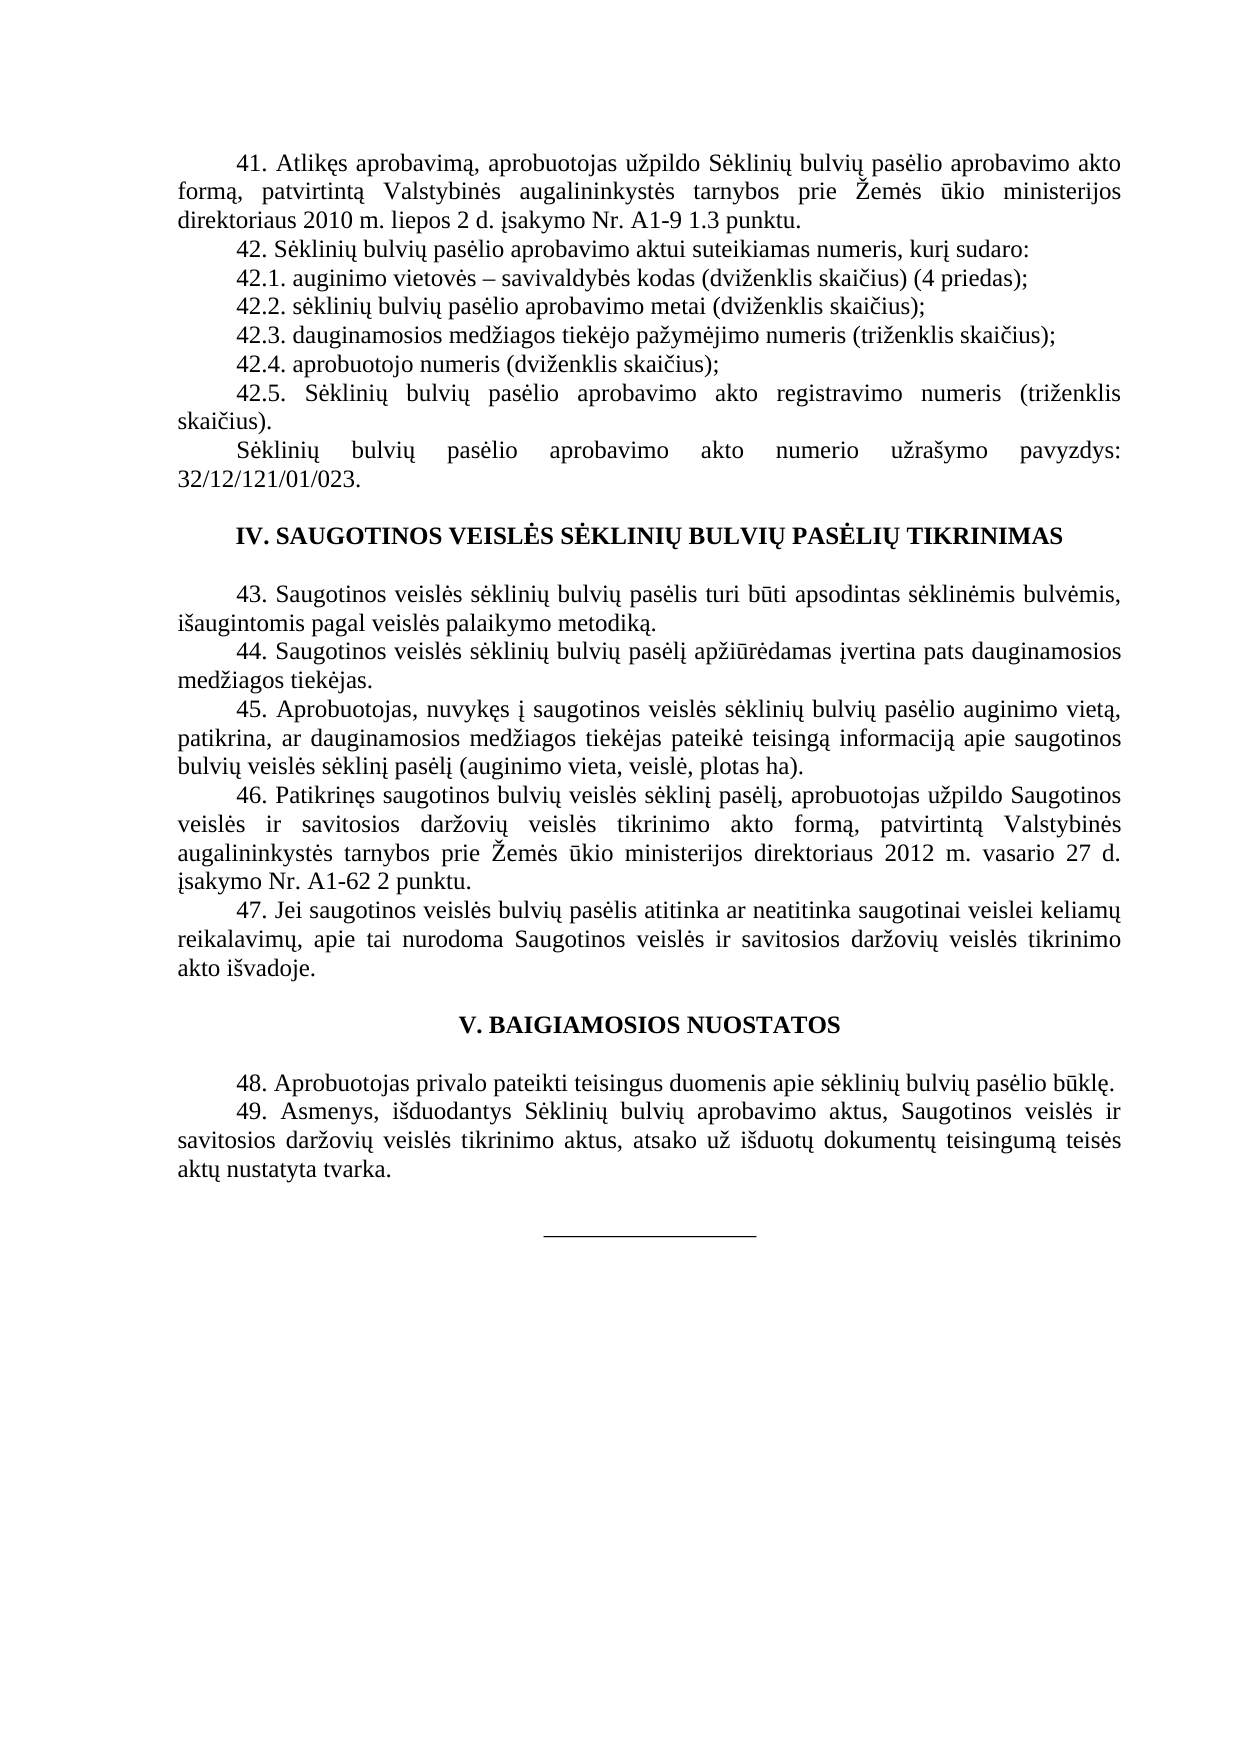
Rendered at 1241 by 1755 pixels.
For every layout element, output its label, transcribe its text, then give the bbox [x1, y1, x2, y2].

text 42.2. sėklinių bulvių pasėlio aprobavimo metai (dviženklis skaičius); [177, 291, 1122, 320]
text 46. Patikrinęs saugotinos bulvių veislės sėklinį pasėlį, aprobuotojas užpildo Saugotinos veislės ir savitosios daržovių veislės tikrinimo akto formą, patvirtintą Valstybinės augalininkystės tarnybos prie Žemės ūkio ministerijos direktoriaus 2012 m. vasario 27 d. įsakymo Nr. A1-62 2 punktu. [177, 780, 1122, 895]
text 49. Asmenys, išduodantys Sėklinių bulvių aprobavimo aktus, Saugotinos veislės ir savitosios daržovių veislės tikrinimo aktus, atsako už išduotų dokumentų teisingumą teisės aktų nustatyta tvarka. [177, 1096, 1122, 1183]
text 41. Atlikęs aprobavimą, aprobuotojas užpildo Sėklinių bulvių pasėlio aprobavimo akto formą, patvirtintą Valstybinės augalininkystės tarnybos prie Žemės ūkio ministerijos direktoriaus 2010 m. liepos 2 d. įsakymo Nr. A1-9 1.3 punktu. [177, 148, 1122, 234]
text 42. Sėklinių bulvių pasėlio aprobavimo aktui suteikiamas numeris, kurį sudaro: [177, 234, 1122, 263]
text 44. Saugotinos veislės sėklinių bulvių pasėlį apžiūrėdamas įvertina pats dauginamosios medžiagos tiekėjas. [177, 636, 1122, 694]
text _________________ [177, 1211, 1122, 1240]
text IV. SAUGOTINOS VEISLĖS SĖKLINIŲ BULVIŲ PASĖLIŲ TIKRINIMAS [177, 521, 1122, 550]
text 42.5. Sėklinių bulvių pasėlio aprobavimo akto registravimo numeris (triženklis skaičius). [177, 378, 1122, 435]
text V. BAIGIAMOSIOS NUOSTATOS [177, 1010, 1122, 1039]
text 42.3. dauginamosios medžiagos tiekėjo pažymėjimo numeris (triženklis skaičius); [177, 320, 1122, 349]
text 45. Aprobuotojas, nuvykęs į saugotinos veislės sėklinių bulvių pasėlio auginimo vietą, patikrina, ar dauginamosios medžiagos tiekėjas pateikė teisingą informaciją apie saugotinos bulvių veislės sėklinį pasėlį (auginimo vieta, veislė, plotas ha). [177, 694, 1122, 780]
text 42.4. aprobuotojo numeris (dviženklis skaičius); [177, 349, 1122, 378]
text Sėklinių bulvių pasėlio aprobavimo akto numerio užrašymo pavyzdys: 32/12/121/01/023. [177, 435, 1122, 493]
text 43. Saugotinos veislės sėklinių bulvių pasėlis turi būti apsodintas sėklinėmis bulvėmis, išaugintomis pagal veislės palaikymo metodiką. [177, 579, 1122, 636]
text 47. Jei saugotinos veislės bulvių pasėlis atitinka ar neatitinka saugotinai veislei keliamų reikalavimų, apie tai nurodoma Saugotinos veislės ir savitosios daržovių veislės tikrinimo akto išvadoje. [177, 895, 1122, 981]
text 42.1. auginimo vietovės – savivaldybės kodas (dviženklis skaičius) (4 priedas); [177, 263, 1122, 291]
text 48. Aprobuotojas privalo pateikti teisingus duomenis apie sėklinių bulvių pasėlio būklę. [177, 1068, 1122, 1096]
